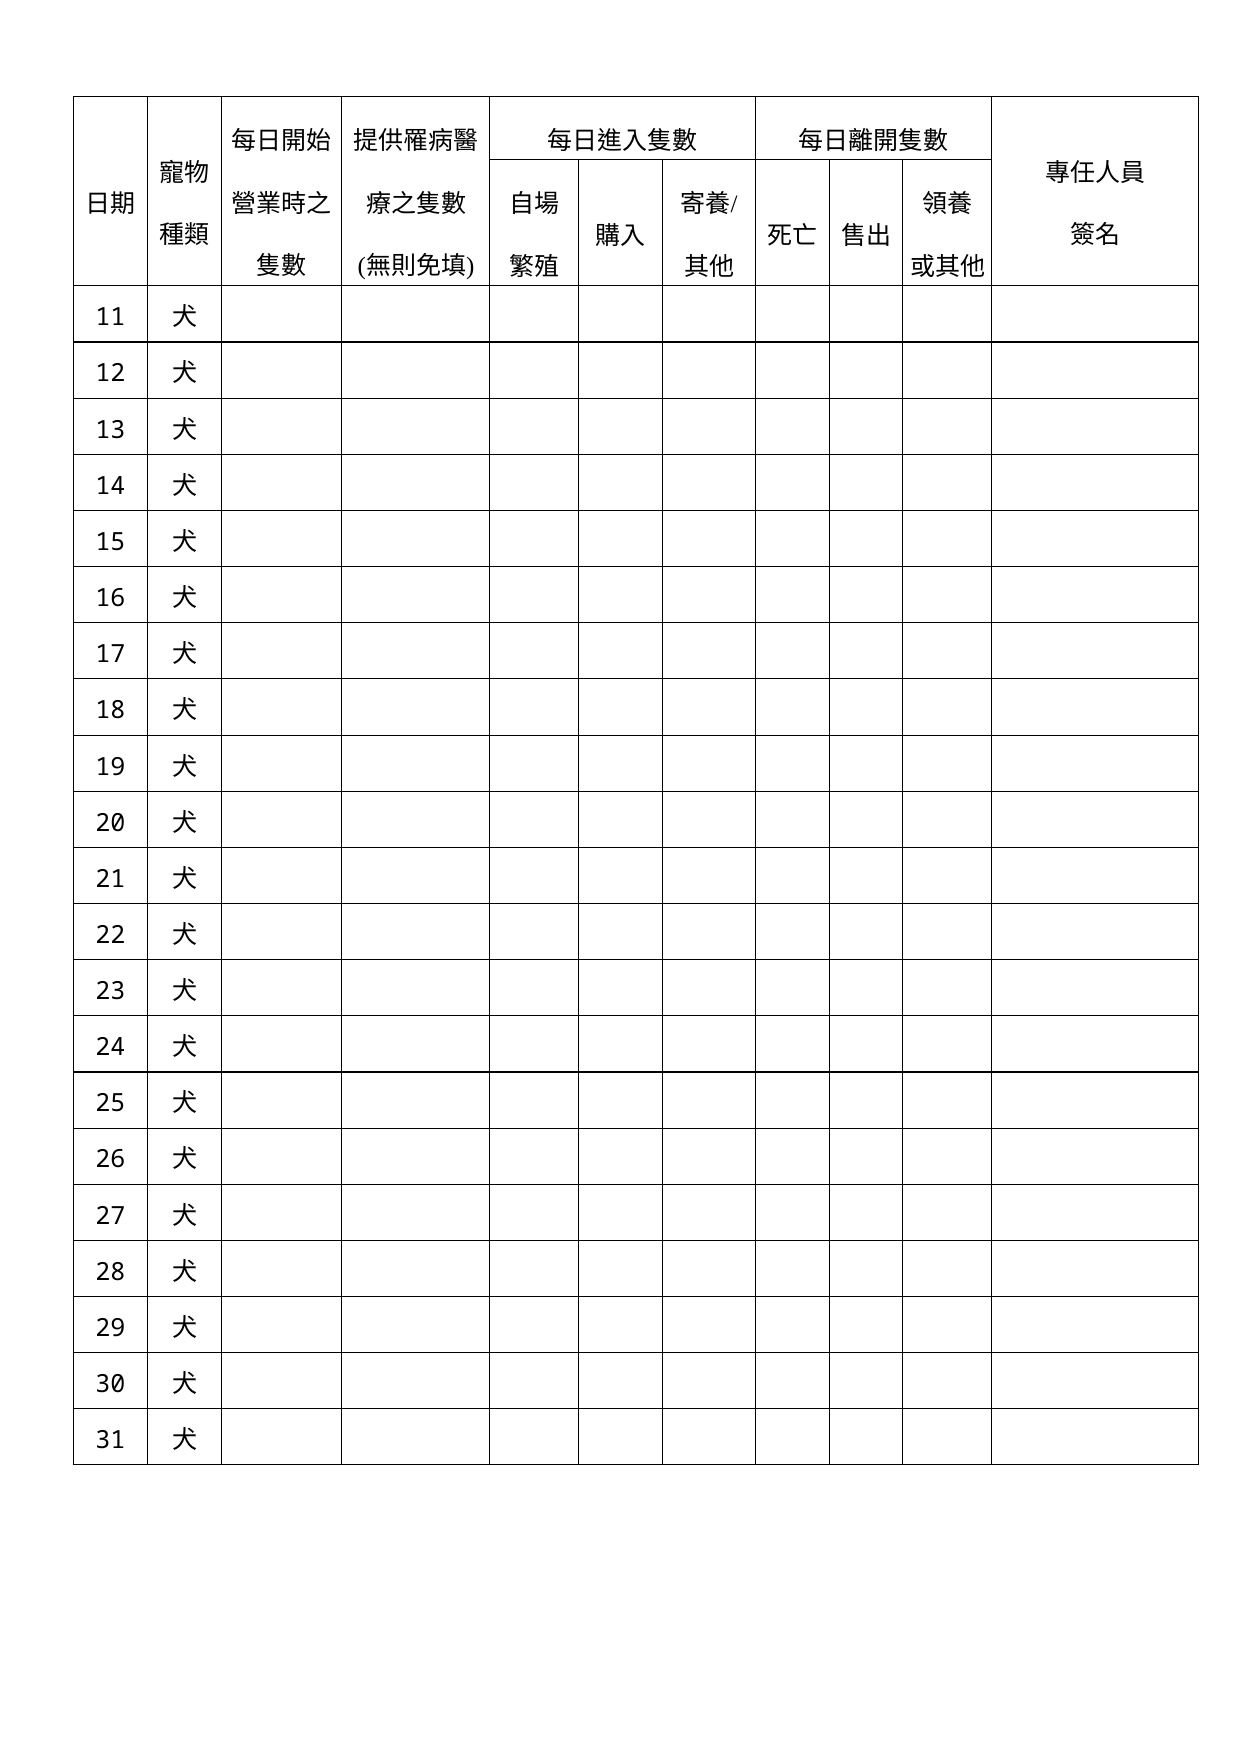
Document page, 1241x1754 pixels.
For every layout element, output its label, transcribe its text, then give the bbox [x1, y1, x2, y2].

table_cell [830, 1185, 902, 1240]
table_cell [992, 848, 1198, 903]
table_cell [663, 343, 755, 398]
table_cell 犬 [148, 623, 221, 678]
table_cell [830, 1241, 902, 1296]
table_cell [222, 455, 341, 510]
table_cell [992, 1241, 1198, 1296]
table_cell [992, 679, 1198, 734]
table_cell [490, 623, 578, 678]
table_cell [663, 567, 755, 622]
table_cell [756, 623, 829, 678]
table_cell [579, 1129, 662, 1184]
table_cell [342, 904, 489, 959]
table_cell [663, 1185, 755, 1240]
table_cell [992, 567, 1198, 622]
table_cell [903, 1129, 991, 1184]
table_cell [830, 848, 902, 903]
table_cell [903, 1241, 991, 1296]
table_cell [342, 1185, 489, 1240]
table_cell [579, 736, 662, 791]
table_cell [490, 1073, 578, 1127]
table_cell 犬 [148, 736, 221, 791]
table_cell [903, 623, 991, 678]
table_cell [579, 792, 662, 847]
table_cell [490, 904, 578, 959]
table_cell [830, 286, 902, 341]
table_cell [579, 399, 662, 454]
table_cell [830, 792, 902, 847]
table_cell [903, 1353, 991, 1408]
table_cell [992, 1409, 1198, 1464]
table_cell [903, 904, 991, 959]
table_cell [663, 286, 755, 341]
table_cell [579, 1185, 662, 1240]
table_cell [222, 1129, 341, 1184]
table_header 日期 [74, 97, 147, 285]
table_cell 犬 [148, 904, 221, 959]
table_cell 犬 [148, 679, 221, 734]
table_cell [490, 286, 578, 341]
table_cell 犬 [148, 1353, 221, 1408]
table_cell [756, 679, 829, 734]
table_cell [830, 623, 902, 678]
table_cell [342, 343, 489, 398]
table_cell [756, 1353, 829, 1408]
table_cell [663, 1129, 755, 1184]
table_cell [830, 399, 902, 454]
table_cell [663, 623, 755, 678]
table_cell [663, 736, 755, 791]
table_cell 犬 [148, 455, 221, 510]
table_cell [579, 286, 662, 341]
table_cell [342, 1129, 489, 1184]
table_cell [903, 736, 991, 791]
table_cell [222, 736, 341, 791]
table_cell [830, 736, 902, 791]
table_header 每日離開隻數 [756, 97, 991, 159]
table_cell [830, 567, 902, 622]
table_header 每日開始營業時之隻數 [222, 97, 341, 285]
table_cell [830, 1129, 902, 1184]
table_cell [222, 792, 341, 847]
table_cell [992, 960, 1198, 1015]
table_cell [490, 1129, 578, 1184]
table_cell 犬 [148, 1297, 221, 1352]
table_cell [992, 736, 1198, 791]
table_cell [579, 455, 662, 510]
table_cell 24 [74, 1016, 147, 1071]
table_cell [663, 1073, 755, 1127]
table_cell [222, 904, 341, 959]
table_cell [663, 1409, 755, 1464]
table_cell [830, 343, 902, 398]
table_cell [342, 455, 489, 510]
table_cell [756, 343, 829, 398]
table_cell [222, 960, 341, 1015]
table_cell [992, 1185, 1198, 1240]
table_cell [756, 736, 829, 791]
table_cell [342, 399, 489, 454]
table_cell [756, 1073, 829, 1127]
table_cell 犬 [148, 792, 221, 847]
table_cell [756, 567, 829, 622]
table_cell [663, 792, 755, 847]
table_cell [222, 343, 341, 398]
table_cell 犬 [148, 567, 221, 622]
table_cell 12 [74, 343, 147, 398]
table_cell [756, 511, 829, 566]
table_cell [992, 1353, 1198, 1408]
table_cell [992, 399, 1198, 454]
table_cell [222, 1297, 341, 1352]
table_cell [830, 1073, 902, 1127]
table_cell [490, 792, 578, 847]
table_cell 死亡 [756, 160, 829, 285]
table_cell [342, 1241, 489, 1296]
table_cell [756, 792, 829, 847]
table_cell [342, 679, 489, 734]
table_cell [992, 511, 1198, 566]
table_cell [490, 960, 578, 1015]
table_cell [663, 455, 755, 510]
table_cell [756, 1129, 829, 1184]
table_cell 購入 [579, 160, 662, 285]
table_cell [663, 904, 755, 959]
table_cell [756, 399, 829, 454]
table_cell [342, 1297, 489, 1352]
table_cell [663, 1353, 755, 1408]
table_cell [222, 1016, 341, 1071]
table_cell [490, 848, 578, 903]
table_cell 21 [74, 848, 147, 903]
table_cell [756, 1241, 829, 1296]
table_cell [830, 511, 902, 566]
table_cell [490, 679, 578, 734]
table_cell [903, 960, 991, 1015]
table_cell [579, 623, 662, 678]
table_cell [579, 1241, 662, 1296]
table_cell 31 [74, 1409, 147, 1464]
table_cell [663, 848, 755, 903]
table_cell [342, 1016, 489, 1071]
table_cell [903, 848, 991, 903]
table_cell [992, 904, 1198, 959]
table_cell [579, 343, 662, 398]
table_cell [830, 1016, 902, 1071]
table_cell [756, 1185, 829, 1240]
table_cell [992, 286, 1198, 341]
table_cell 27 [74, 1185, 147, 1240]
table_cell [342, 792, 489, 847]
table_cell [579, 1409, 662, 1464]
table_cell [830, 679, 902, 734]
table_cell [222, 1073, 341, 1127]
table_cell [342, 960, 489, 1015]
table_cell [490, 1297, 578, 1352]
table_cell [756, 286, 829, 341]
table_cell 犬 [148, 1073, 221, 1127]
table_cell 14 [74, 455, 147, 510]
table_cell [490, 736, 578, 791]
table_cell 26 [74, 1129, 147, 1184]
table_cell 28 [74, 1241, 147, 1296]
table_header 提供罹病醫療之隻數 (無則免填) [342, 97, 489, 285]
table_cell [756, 1297, 829, 1352]
table_cell 25 [74, 1073, 147, 1127]
table_cell [830, 1353, 902, 1408]
table_cell 18 [74, 679, 147, 734]
table_cell [663, 399, 755, 454]
table_cell [663, 960, 755, 1015]
table_cell [903, 1409, 991, 1464]
table_cell 犬 [148, 286, 221, 341]
table_cell 13 [74, 399, 147, 454]
table_cell 領養 或其他 [903, 160, 991, 285]
table_cell 犬 [148, 343, 221, 398]
table_cell [222, 848, 341, 903]
table_cell [903, 286, 991, 341]
table_cell 自場 繁殖 [490, 160, 578, 285]
table_cell [579, 960, 662, 1015]
table_cell [222, 511, 341, 566]
table_cell [903, 343, 991, 398]
table_cell [830, 455, 902, 510]
table_cell [579, 679, 662, 734]
table_cell 犬 [148, 1409, 221, 1464]
table_cell 犬 [148, 960, 221, 1015]
table_cell [992, 1016, 1198, 1071]
table_cell 16 [74, 567, 147, 622]
table_cell 犬 [148, 511, 221, 566]
table_cell [663, 1016, 755, 1071]
table_cell [490, 1185, 578, 1240]
table_cell 售出 [830, 160, 902, 285]
table_cell [579, 1016, 662, 1071]
table_cell [903, 399, 991, 454]
table_cell 11 [74, 286, 147, 341]
table_cell [579, 1297, 662, 1352]
table_cell [490, 567, 578, 622]
table_cell [222, 286, 341, 341]
table_cell [490, 1241, 578, 1296]
table_cell [490, 455, 578, 510]
table_cell [342, 1073, 489, 1127]
table_cell [756, 904, 829, 959]
table_cell 犬 [148, 1241, 221, 1296]
table_cell [222, 623, 341, 678]
table_cell [992, 455, 1198, 510]
table_cell [490, 1409, 578, 1464]
table_cell 犬 [148, 1185, 221, 1240]
table_cell [992, 1073, 1198, 1127]
table_cell [992, 1129, 1198, 1184]
table_cell [579, 567, 662, 622]
table_cell 23 [74, 960, 147, 1015]
table_cell [663, 511, 755, 566]
table_cell [903, 1073, 991, 1127]
table_cell [222, 1241, 341, 1296]
table_cell [830, 960, 902, 1015]
table_cell [903, 1297, 991, 1352]
table_cell 犬 [148, 1129, 221, 1184]
table_cell [342, 623, 489, 678]
table_header 寵物種類 [148, 97, 221, 285]
table_cell [222, 1185, 341, 1240]
table_cell [579, 848, 662, 903]
table_cell [663, 1241, 755, 1296]
table_cell [579, 904, 662, 959]
table_cell [903, 1185, 991, 1240]
table_cell [490, 343, 578, 398]
table_cell 29 [74, 1297, 147, 1352]
table_cell [992, 623, 1198, 678]
table_cell 30 [74, 1353, 147, 1408]
table_cell 20 [74, 792, 147, 847]
table_cell [342, 1409, 489, 1464]
table_cell 犬 [148, 399, 221, 454]
table_cell [903, 679, 991, 734]
table_cell [490, 1353, 578, 1408]
table_cell [579, 1073, 662, 1127]
table_cell [830, 1297, 902, 1352]
table_cell 22 [74, 904, 147, 959]
table_cell [903, 511, 991, 566]
table_cell 17 [74, 623, 147, 678]
table_cell 犬 [148, 848, 221, 903]
table_cell [830, 1409, 902, 1464]
table_cell [756, 455, 829, 510]
table_cell [490, 1016, 578, 1071]
table_cell 15 [74, 511, 147, 566]
table_cell [663, 1297, 755, 1352]
table_cell [222, 679, 341, 734]
table_cell [903, 1016, 991, 1071]
table_cell [222, 1353, 341, 1408]
table_cell [342, 736, 489, 791]
table_cell 犬 [148, 1016, 221, 1071]
table_cell [342, 511, 489, 566]
table_cell [579, 511, 662, 566]
table_cell [756, 1409, 829, 1464]
table_cell [830, 904, 902, 959]
table_cell [222, 1409, 341, 1464]
table_cell [490, 511, 578, 566]
table_cell [342, 848, 489, 903]
table_cell [992, 1297, 1198, 1352]
table_cell [903, 792, 991, 847]
table_cell [756, 848, 829, 903]
table_cell [342, 286, 489, 341]
table_cell [342, 1353, 489, 1408]
table_cell [992, 343, 1198, 398]
table_cell [903, 455, 991, 510]
table_cell [579, 1353, 662, 1408]
table_header 每日進入隻數 [490, 97, 755, 159]
table_cell 19 [74, 736, 147, 791]
table_cell [222, 399, 341, 454]
table_cell [756, 1016, 829, 1071]
table_cell [490, 399, 578, 454]
table_header 專任人員 簽名 [992, 97, 1198, 285]
table_cell [222, 567, 341, 622]
table_cell [992, 792, 1198, 847]
table_cell [903, 567, 991, 622]
table_cell [756, 960, 829, 1015]
table_cell [663, 679, 755, 734]
table_cell [342, 567, 489, 622]
table_cell 寄養/ 其他 [663, 160, 755, 285]
